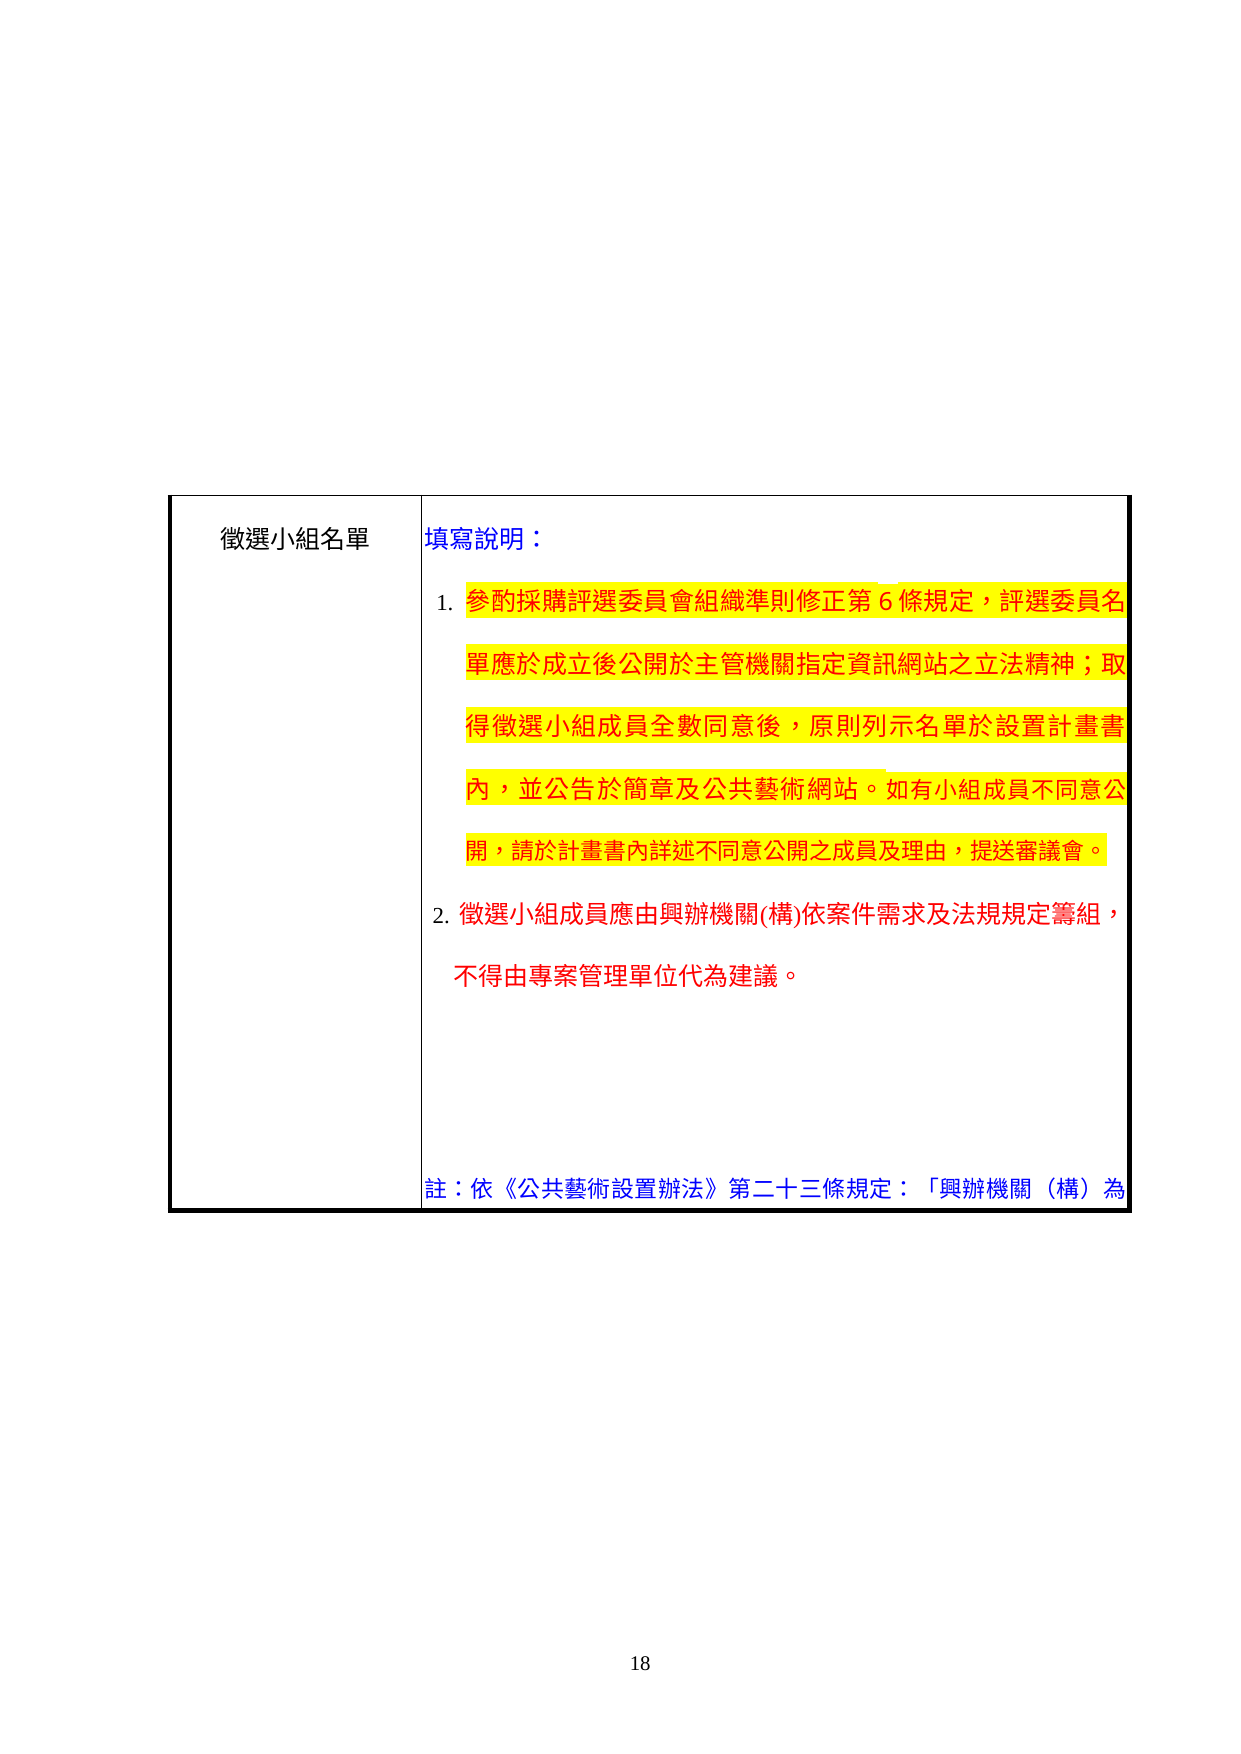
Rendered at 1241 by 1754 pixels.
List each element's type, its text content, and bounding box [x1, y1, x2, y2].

table_cell 徵選小組名單 [172, 496, 421, 1208]
table_cell 填寫說明： 參酌採購評選委員會組織準則修正第6條規定，評選委員名單應於成立後公開於主管機關指定資訊網站之立法精神；取得徵選小組成員全數同意後，原則列示名單於設置計畫書內，並公告於簡章及公共藝術網站。如有小組成員不同意公開，請於計畫書內詳述不同意公開之成員及理由，提送審議會。 徵選小組成員應由興辦機關(構)依案件需求及法規規定籌組，不得由專案管理單位代為建議。 註：依《公共藝術設置辦法》第二十三條規定：「興辦機關（構）為 [422, 496, 1127, 1208]
